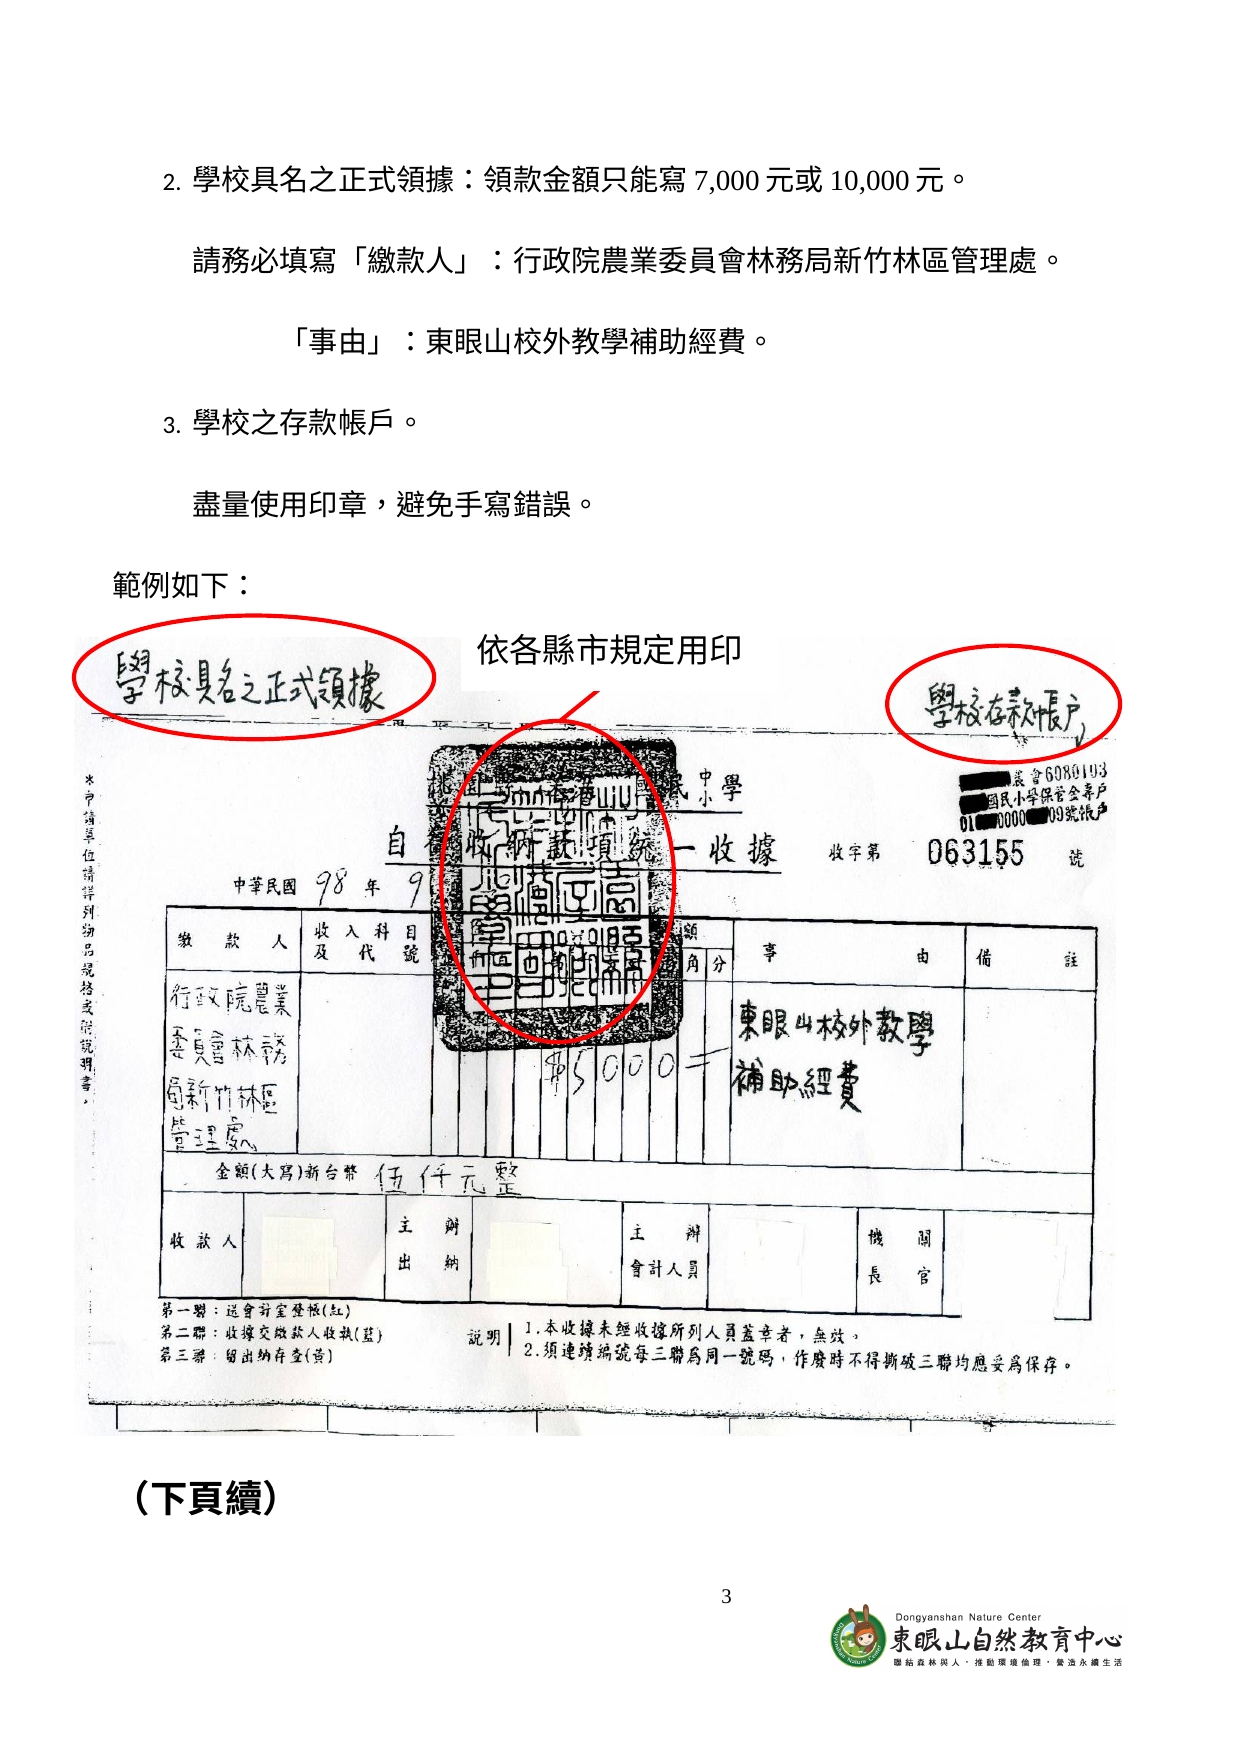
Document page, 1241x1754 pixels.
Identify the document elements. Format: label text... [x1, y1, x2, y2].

text 範例如下： [112, 542, 1128, 604]
list 學校具名之正式領據：領款金額只能寫7,000元或10,000元。 [162, 136, 1128, 198]
text （下頁續） [112, 1454, 1128, 1517]
text 請務必填寫「繳款人」：行政院農業委員會林務局新竹林區管理處。 [192, 217, 1128, 279]
text 盡量使用印章，避免手寫錯誤。 [192, 461, 1128, 523]
text 依各縣市規定用印 [476, 623, 764, 672]
text 「事由」：東眼山校外教學補助經費。 [192, 298, 1128, 361]
list 學校之存款帳戶。 [162, 379, 1128, 442]
